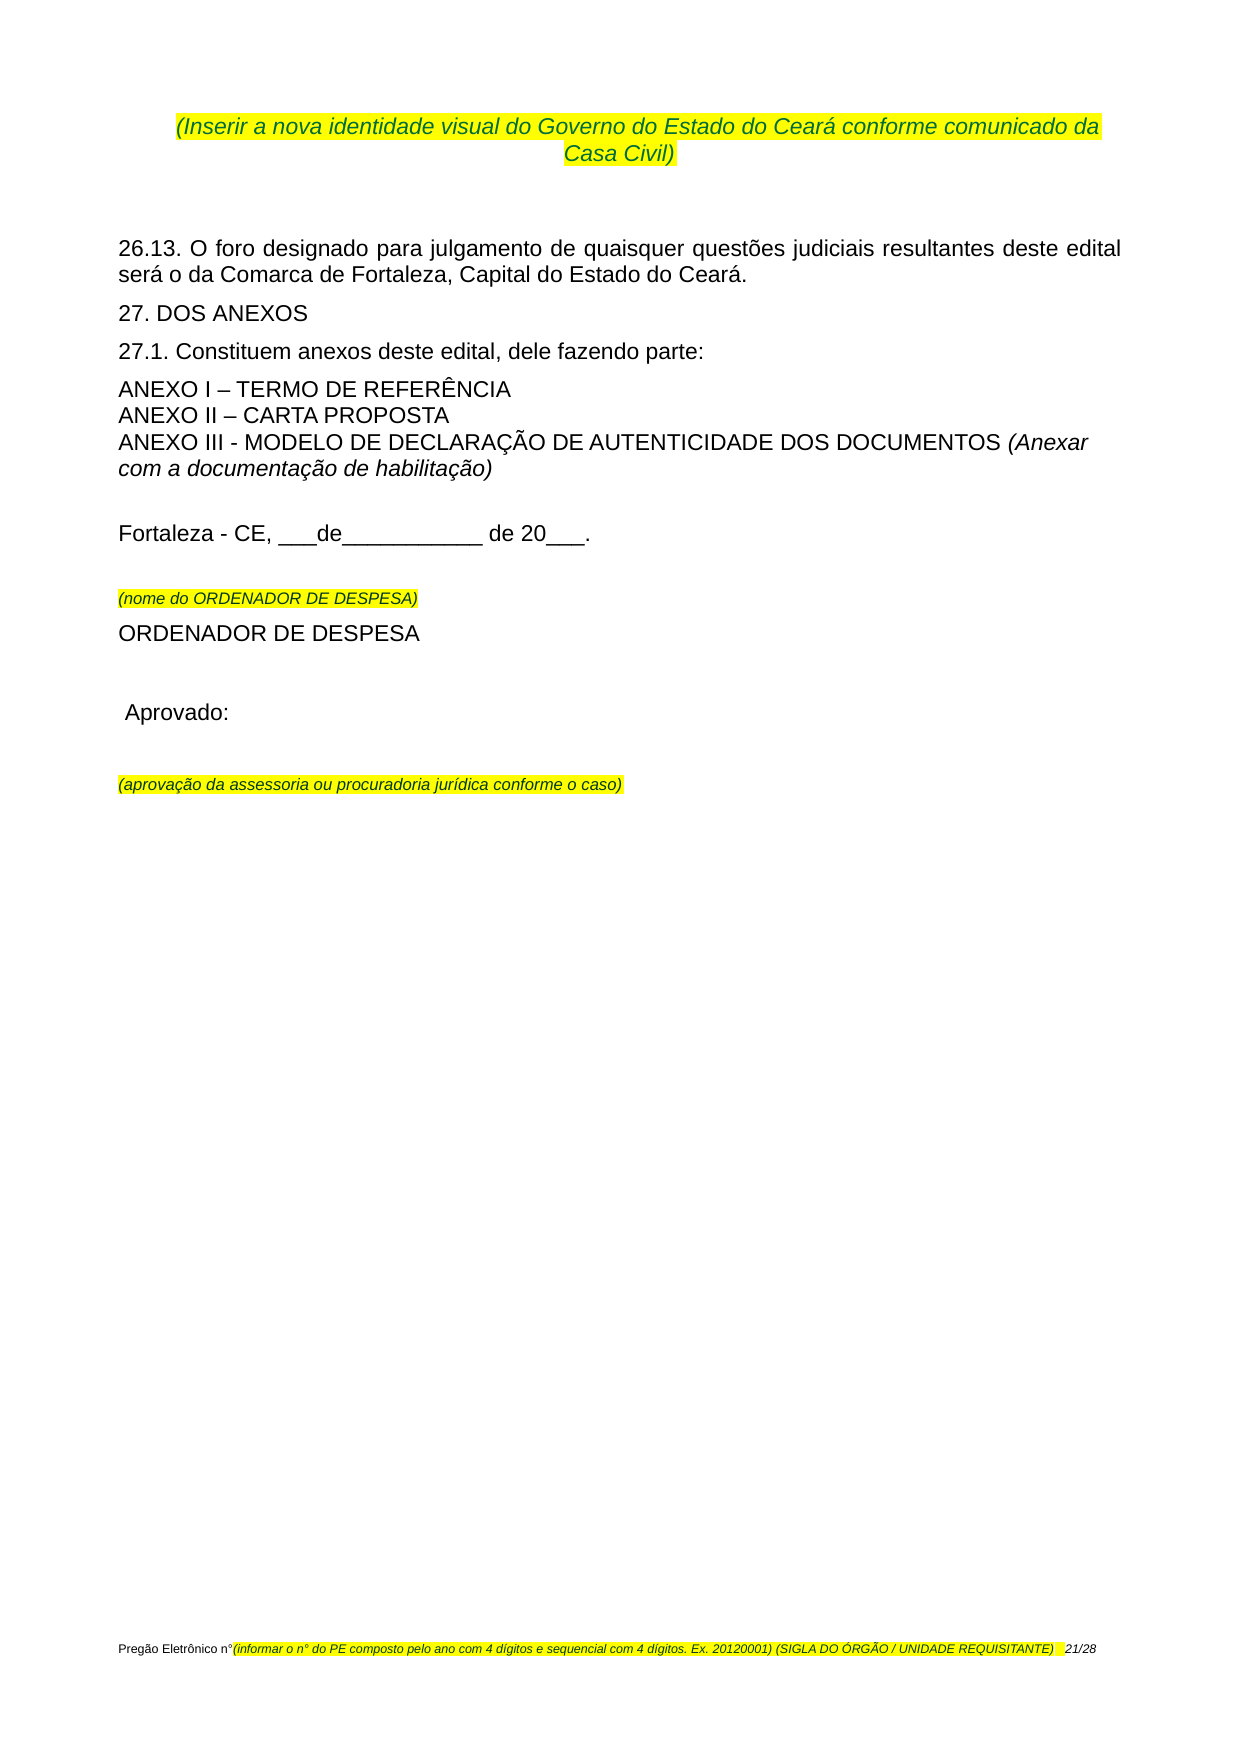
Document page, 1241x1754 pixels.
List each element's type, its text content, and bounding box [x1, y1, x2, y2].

text 27.1. Constituem anexos deste edital, dele fazendo parte: [118, 338, 1122, 364]
text 26.13. O foro designado para julgamento de quaisquer questões judiciais resultantes deste edital será o da Comarca de Fortaleza, Capital do Estado do Ceará. [118, 235, 1122, 288]
text Fortaleza - CE, ___de___________ de 20___. [118, 519, 1122, 546]
text Aprovado: [118, 699, 1122, 725]
text (nome do ORDENADOR DE DESPESA) [118, 589, 1122, 608]
text ANEXO I – TERMO DE REFERÊNCIA ANEXO II – CARTA PROPOSTA ANEXO III - MODELO DE DECLARAÇÃO DE AUTENTICIDADE DOS DOCUMENTOS (Anexar com a documentação de habilitação) [118, 376, 1122, 508]
text 27. DOS ANEXOS [118, 299, 1122, 326]
text (aprovação da assessoria ou procuradoria jurídica conforme o caso) [118, 775, 1122, 794]
text ORDENADOR DE DESPESA [118, 620, 1122, 646]
